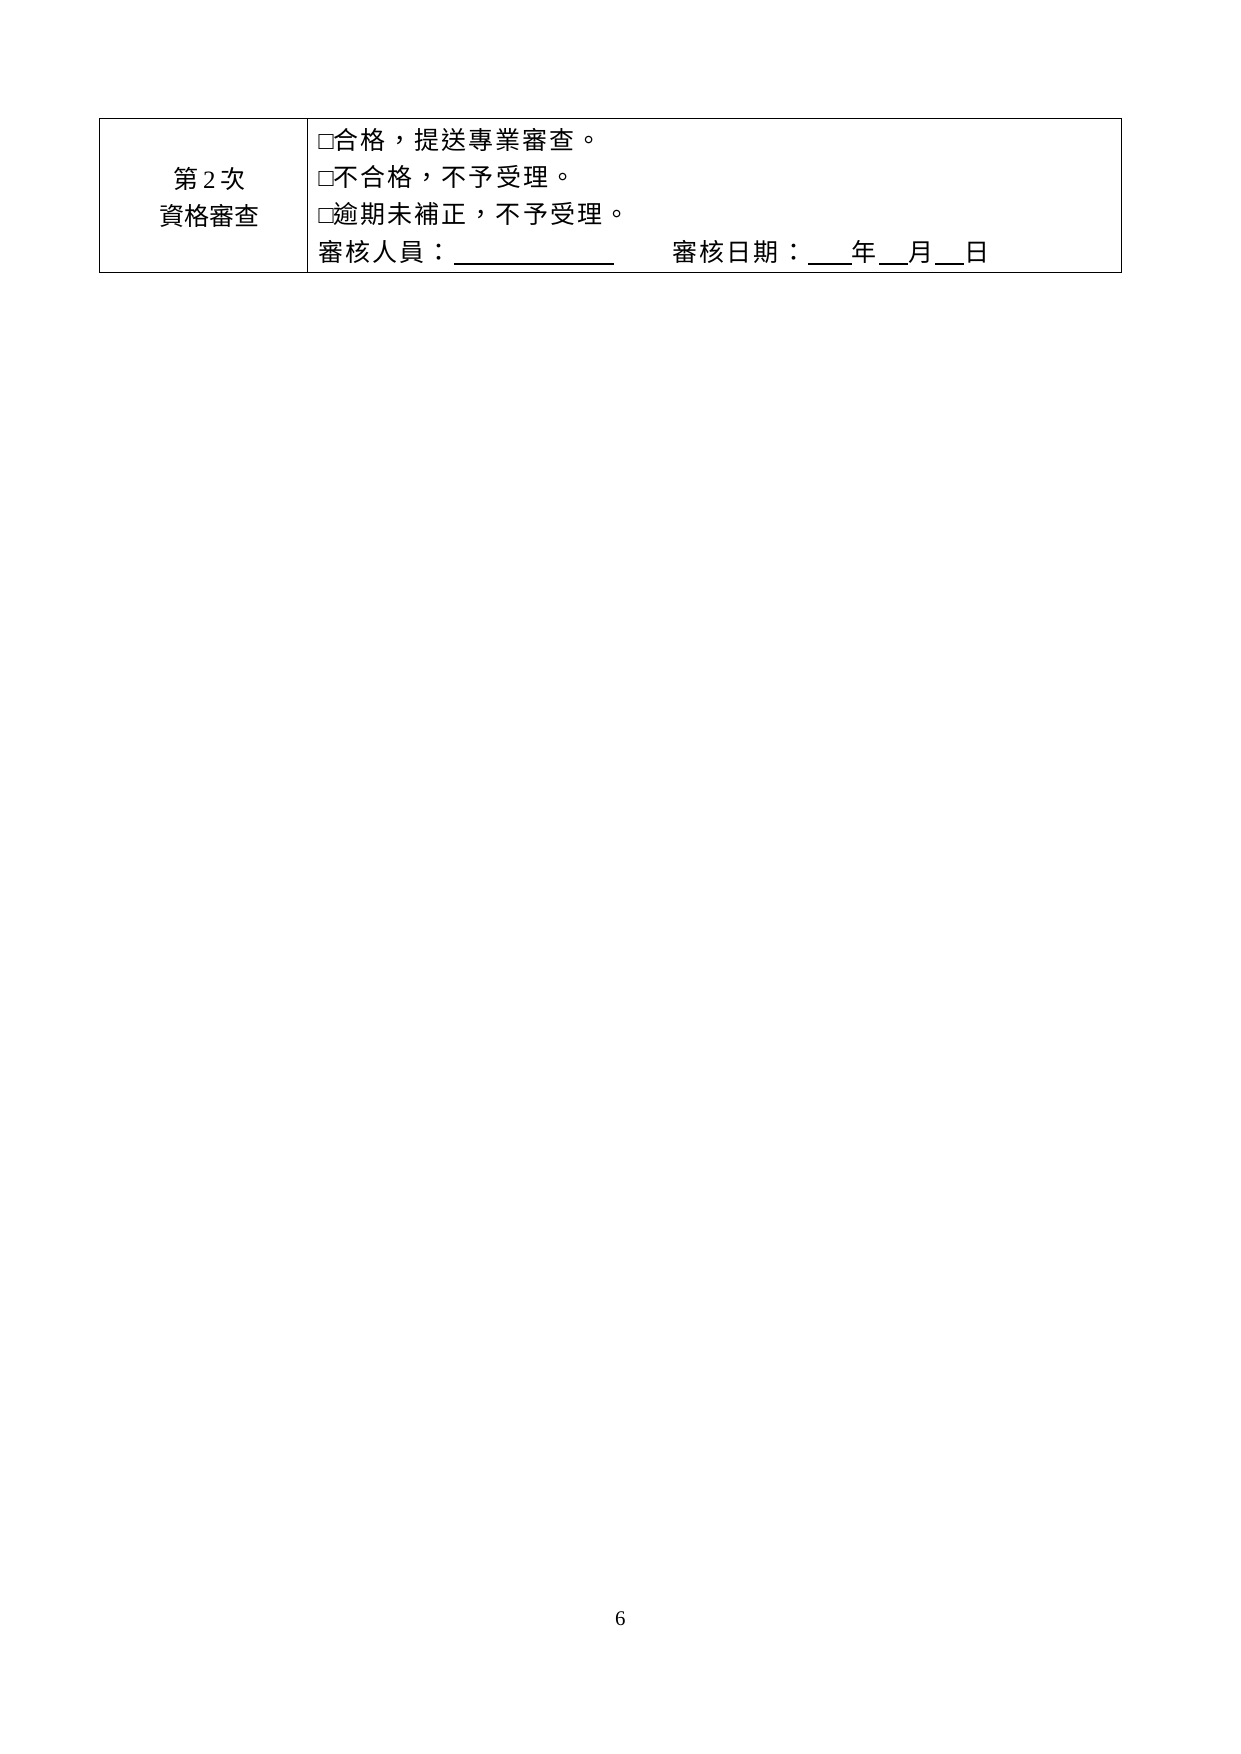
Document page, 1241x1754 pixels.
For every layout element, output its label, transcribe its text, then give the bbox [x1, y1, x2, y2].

table_cell □合格，提送專業審查。 □不合格，不予受理。 □逾期未補正，不予受理。 審核人員： 審核日期： 年 月 日 [308, 119, 1121, 272]
table_cell 第2次 資格審查 [100, 119, 307, 272]
